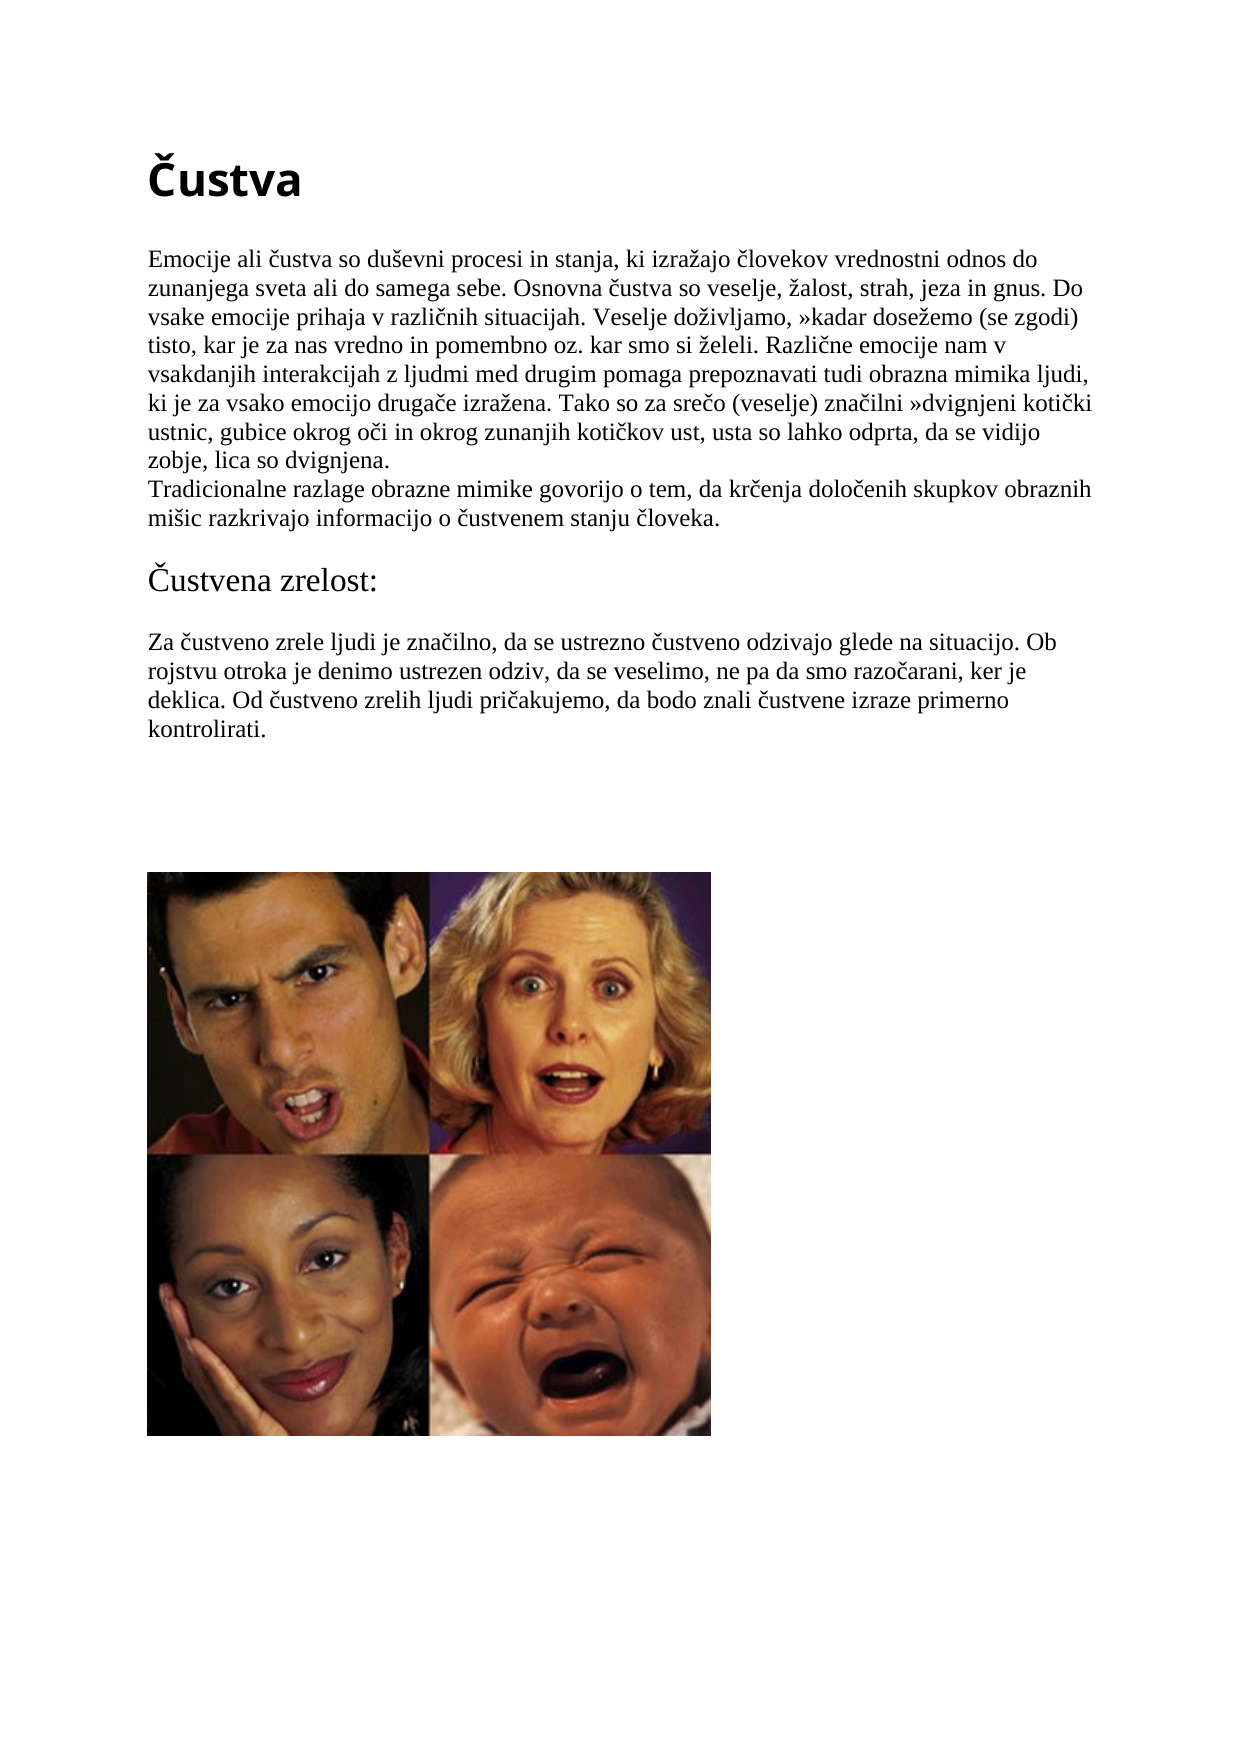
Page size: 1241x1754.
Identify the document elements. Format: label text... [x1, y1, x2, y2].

text Emocije ali čustva so duševni procesi in stanja, ki izražajo človekov vrednostni odnos do zunanjega sveta ali do samega sebe. Osnovna čustva so veselje, žalost, strah, jeza in gnus. Do vsake emocije prihaja v različnih situacijah. Veselje doživljamo, »kadar dosežemo (se zgodi) tisto, kar je za nas vredno in pomembno oz. kar smo si želeli. Različne emocije nam v vsakdanjih interakcijah z ljudmi med drugim pomaga prepoznavati tudi obrazna mimika ljudi, ki je za vsako emocijo drugače izražena. Tako so za srečo (veselje) značilni »dvignjeni kotički ustnic, gubice okrog oči in okrog zunanjih kotičkov ust, usta so lahko odprta, da se vidijo zobje, lica so dvignjena. [148, 244, 1093, 474]
picture [147, 872, 711, 1436]
text Čustvena zrelost: [148, 560, 1093, 599]
text Za čustveno zrele ljudi je značilno, da se ustrezno čustveno odzivajo glede na situacijo. Ob rojstvu otroka je denimo ustrezen odziv, da se veselimo, ne pa da smo razočarani, ker je deklica. Od čustveno zrelih ljudi pričakujemo, da bodo znali čustvene izraze primerno kontrolirati. [148, 627, 1093, 742]
text Čustva [148, 148, 1093, 210]
text Tradicionalne razlage obrazne mimike govorijo o tem, da krčenja določenih skupkov obraznih mišic razkrivajo informacijo o čustvenem stanju človeka. [148, 474, 1093, 532]
